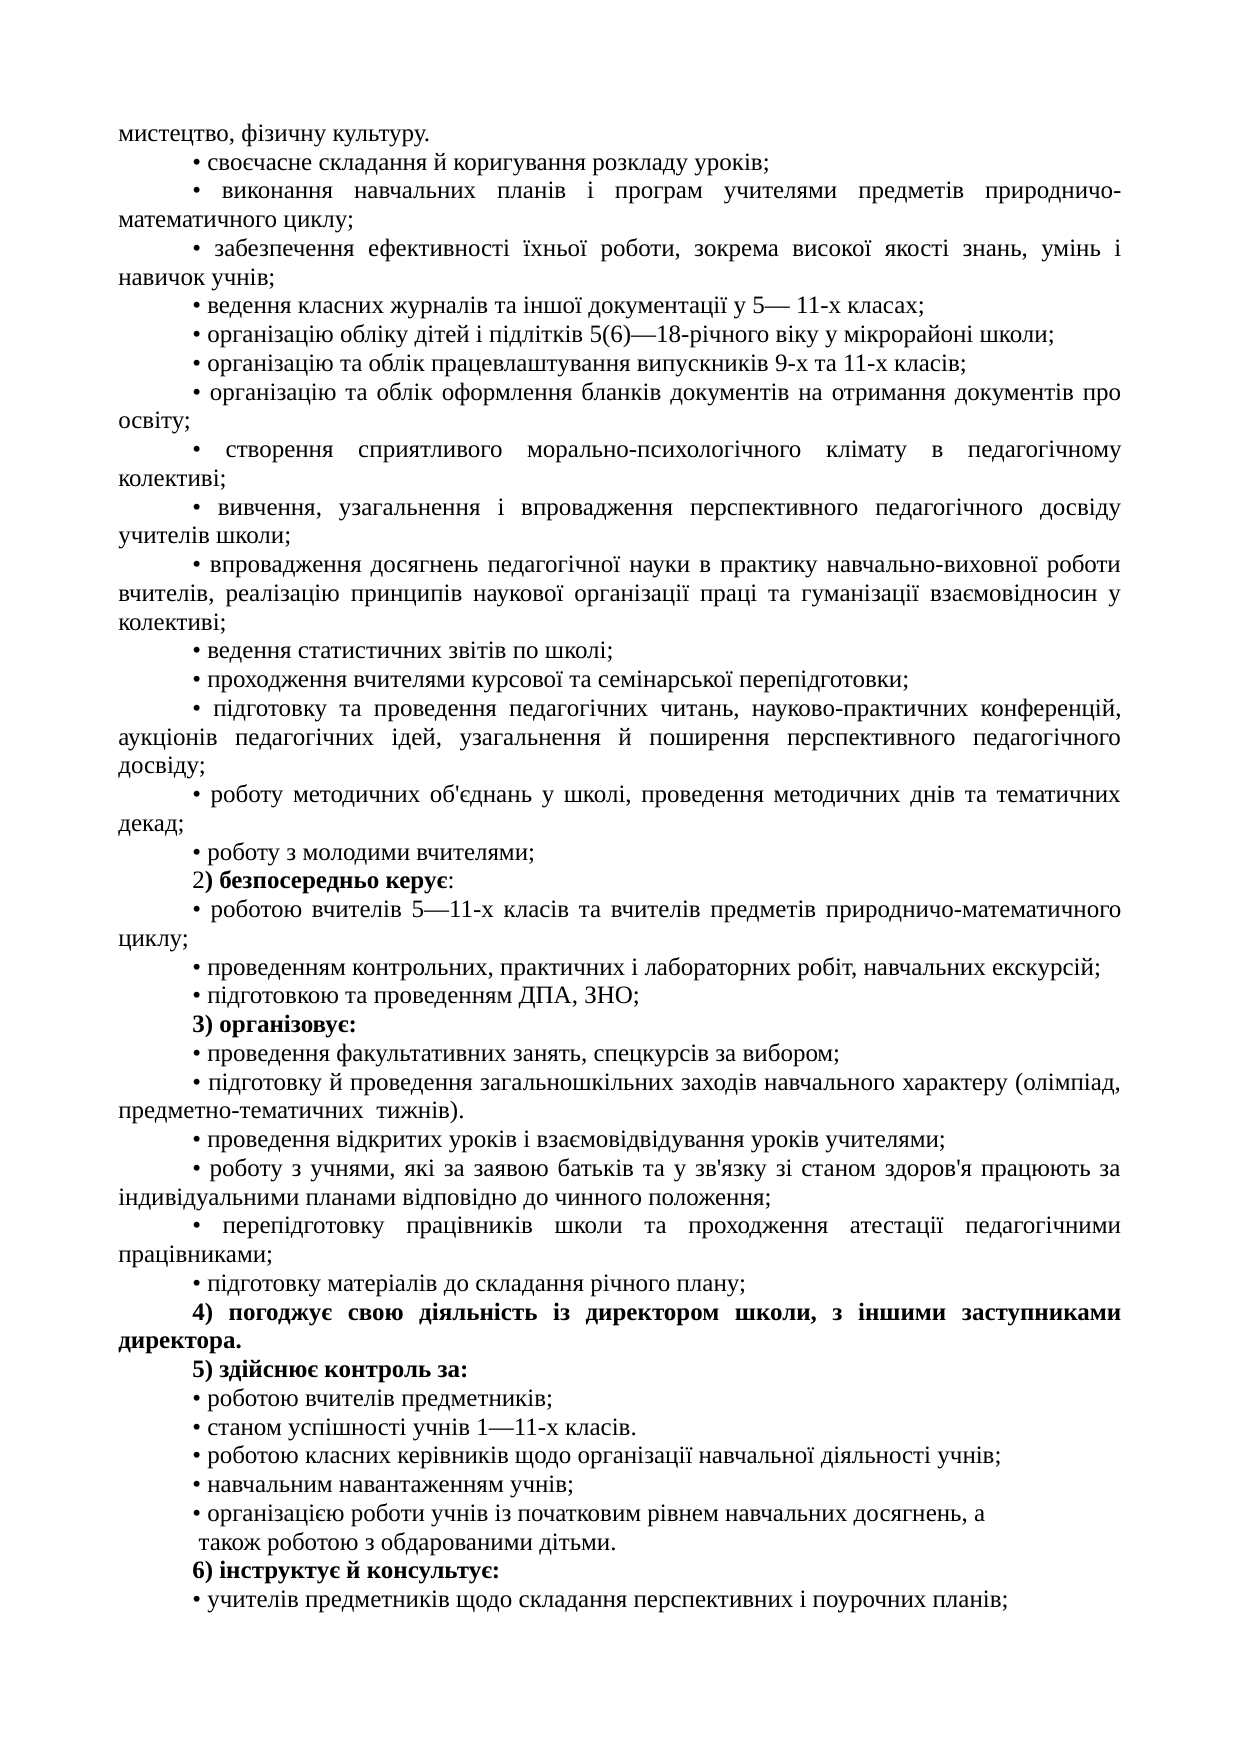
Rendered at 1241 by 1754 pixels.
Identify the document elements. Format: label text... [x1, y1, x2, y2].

text • організацію та облік оформлення бланків документів на отримання документів про освіту; [118, 377, 1122, 434]
text • ведення класних журналів та іншої документації у 5— 11-х класах; [118, 291, 1122, 319]
text • роботу методичних об'єднань у школі, проведення методичних днів та тематичних декад; [118, 779, 1122, 837]
text • організацію обліку дітей і підлітків 5(6)—18-річного віку у мікрорайоні школи; [118, 319, 1122, 348]
text • підготовку й проведення загальношкільних заходів навчального характеру (олімпіад, предметно-тематичних тижнів). [118, 1067, 1122, 1124]
text • роботою класних керівників щодо організації навчальної діяльності учнів; [118, 1441, 1122, 1469]
text • учителів предметників щодо складання перспективних і поурочних планів; [118, 1584, 1122, 1613]
text • проведення факультативних занять, спецкурсів за вибором; [118, 1038, 1122, 1067]
text • виконання навчальних планів і програм учителями предметів природничо-математичного циклу; [118, 176, 1122, 233]
text також роботою з обдарованими дітьми. [118, 1527, 1122, 1556]
text 4) погоджує свою діяльність із директором школи, з іншими заступниками директора. [118, 1297, 1122, 1354]
text • своєчасне складання й коригування розкладу уроків; [118, 147, 1122, 176]
text • вивчення, узагальнення і впровадження перспективного педагогічного досвіду учителів школи; [118, 492, 1122, 549]
text • роботою вчителів 5—11-х класів та вчителів предметів природничо-математичного циклу; [118, 894, 1122, 952]
text • роботою вчителів предметників; [118, 1383, 1122, 1412]
text • ведення статистичних звітів по школі; [118, 636, 1122, 664]
text • створення сприятливого морально-психологічного клімату в педагогічному колективі; [118, 434, 1122, 492]
text 5) здійснює контроль за: [118, 1354, 1122, 1383]
text • навчальним навантаженням учнів; [118, 1469, 1122, 1498]
text • перепідготовку працівників школи та проходження атестації педагогічними працівниками; [118, 1211, 1122, 1268]
text 6) інструктує й консультує: [118, 1556, 1122, 1584]
text • проходження вчителями курсової та семінарської перепідготовки; [118, 664, 1122, 693]
text мистецтво, фізичну культуру. [118, 118, 1122, 147]
text • забезпечення ефективності їхньої роботи, зокрема високої якості знань, умінь і навичок учнів; [118, 233, 1122, 291]
text • впровадження досягнень педагогічної науки в практику навчально-виховної роботи вчителів, реалізацію принципів наукової організації праці та гуманізації взаємовідносин у колективі; [118, 549, 1122, 636]
text • проведенням контрольних, практичних і лабораторних робіт, навчальних екскурсій; [118, 952, 1122, 981]
text 2) безпосередньо керує: [118, 866, 1122, 894]
text • підготовку матеріалів до складання річного плану; [118, 1268, 1122, 1297]
text • роботу з молодими вчителями; [118, 837, 1122, 866]
text • проведення відкритих уроків і взаємовідвідування уроків учителями; [118, 1124, 1122, 1153]
text • станом успішності учнів 1—11-х класів. [118, 1412, 1122, 1441]
text • організацією роботи учнів із початковим рівнем навчальних досягнень, а [118, 1498, 1122, 1527]
text • підготовкою та проведенням ДПА, ЗНО; [118, 981, 1122, 1009]
text • організацію та облік працевлаштування випускників 9-х та 11-х класів; [118, 348, 1122, 377]
text • роботу з учнями, які за заявою батьків та у зв'язку зі станом здоров'я працюють за індивідуальними планами відповідно до чинного положення; [118, 1153, 1122, 1211]
text • підготовку та проведення педагогічних читань, науково-практичних конференцій, аукціонів педагогічних ідей, узагальнення й поширення перспективного педагогічного досвіду; [118, 693, 1122, 779]
text 3) організовує: [118, 1009, 1122, 1038]
